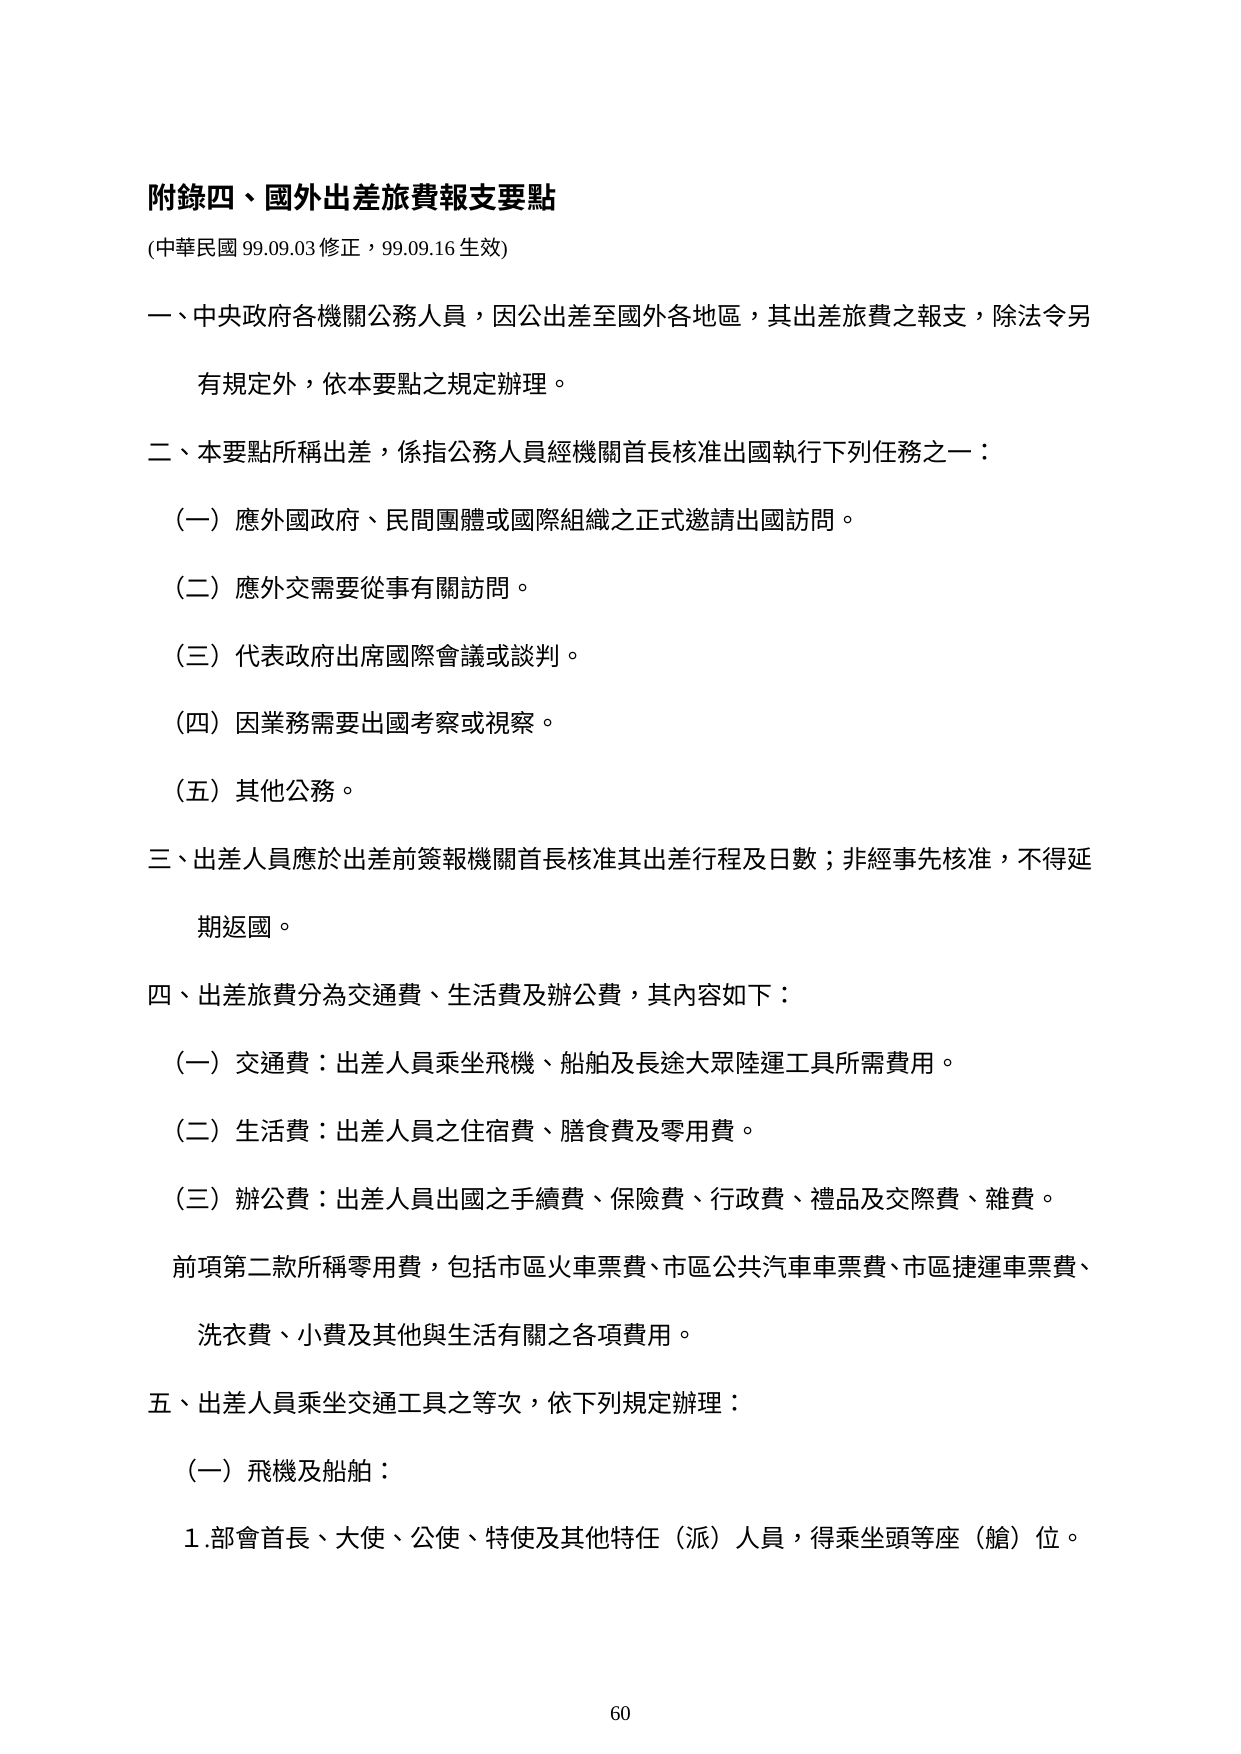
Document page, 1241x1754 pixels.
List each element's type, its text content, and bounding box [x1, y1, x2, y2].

text （四）因業務需要出國考察或視察。 [148, 688, 1092, 756]
text （一）飛機及船舶： [148, 1435, 1092, 1503]
text 四、出差旅費分為交通費、生活費及辦公費，其內容如下： [148, 960, 1092, 1028]
subtitle 附錄四、國外出差旅費報支要點 [148, 162, 1092, 229]
text 三、出差人員應於出差前簽報機關首長核准其出差行程及日數；非經事先核准，不得延期返國。 [148, 824, 1092, 960]
text （一）應外國政府、民間團體或國際組織之正式邀請出國訪問。 [148, 484, 1092, 552]
text １.部會首長、大使、公使、特使及其他特任（派）人員，得乘坐頭等座（艙）位。 [148, 1503, 1092, 1571]
text 五、出差人員乘坐交通工具之等次，依下列規定辦理： [148, 1367, 1092, 1435]
text 前項第二款所稱零用費，包括市區火車票費、市區公共汽車車票費、市區捷運車票費、洗衣費、小費及其他與生活有關之各項費用。 [148, 1231, 1092, 1367]
text （三）辦公費：出差人員出國之手續費、保險費、行政費、禮品及交際費、雜費。 [148, 1163, 1092, 1231]
text （一）交通費：出差人員乘坐飛機、船舶及長途大眾陸運工具所需費用。 [148, 1028, 1092, 1096]
text 一、中央政府各機關公務人員，因公出差至國外各地區，其出差旅費之報支，除法令另有規定外，依本要點之規定辦理。 [148, 281, 1092, 416]
text 二、本要點所稱出差，係指公務人員經機關首長核准出國執行下列任務之一： [148, 416, 1092, 484]
text （二）應外交需要從事有關訪問。 [148, 552, 1092, 620]
text （五）其他公務。 [148, 756, 1092, 824]
text （二）生活費：出差人員之住宿費、膳食費及零用費。 [148, 1096, 1092, 1163]
text （三）代表政府出席國際會議或談判。 [148, 620, 1092, 688]
text (中華民國99.09.03修正，99.09.16生效) [148, 229, 1092, 263]
